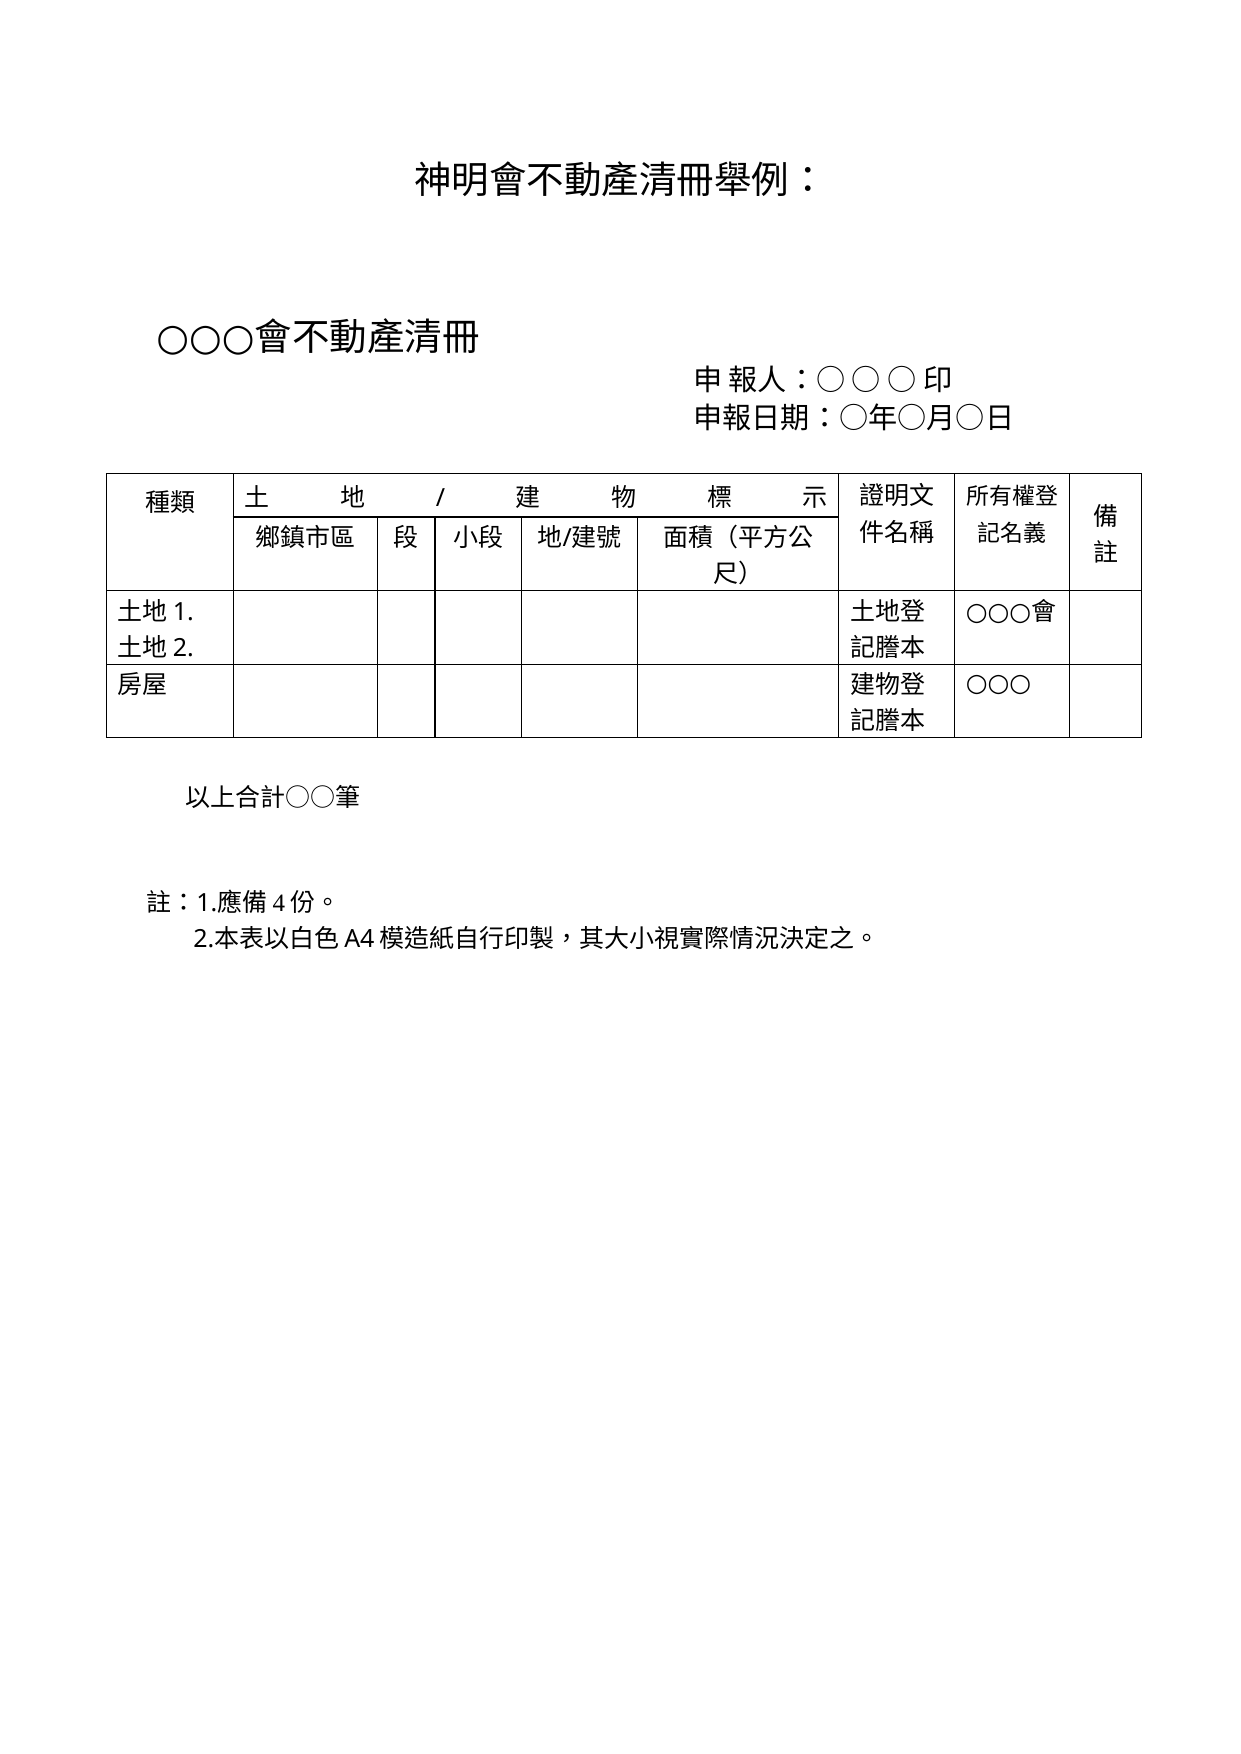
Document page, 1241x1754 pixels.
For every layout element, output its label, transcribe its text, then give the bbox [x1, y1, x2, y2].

table_cell [378, 665, 434, 737]
table_cell [378, 591, 434, 663]
table_cell 土地登記謄本 [839, 591, 954, 663]
table_cell 段 [378, 518, 434, 590]
text ○○○會不動產清冊 [156, 306, 1122, 361]
text 2.本表以白色A4模造紙自行印製，其大小視實際情況決定之。 [118, 918, 1122, 955]
text 神明會不動產清冊舉例： [118, 150, 1122, 204]
table_cell 小段 [436, 518, 521, 590]
table_cell 土地1. 土地2. [107, 591, 233, 663]
table_cell [436, 665, 521, 737]
table_cell ○○○會 [955, 591, 1069, 663]
table_cell [522, 591, 637, 663]
table_cell 房屋 [107, 665, 233, 737]
table_cell [234, 591, 377, 663]
table_header 所有權登記名義 [955, 474, 1069, 590]
table_cell 建物登記謄本 [839, 665, 954, 737]
table_cell 地/建號 [522, 518, 637, 590]
table_cell ○○○ [955, 665, 1069, 737]
table_header 備註 [1070, 474, 1141, 590]
table_cell [234, 665, 377, 737]
text 申 報人：○ ○ ○ 印 申報日期：○年○月○日 [693, 361, 1122, 436]
table_header 證明文件名稱 [839, 474, 954, 590]
table_header 種類 [107, 474, 233, 590]
text 註：1.應備4份。 [118, 882, 1122, 918]
table_cell [522, 665, 637, 737]
table_cell [638, 665, 838, 737]
table_header 土地/建物標示 [234, 474, 838, 516]
table_cell 面積（平方公尺） [638, 518, 838, 590]
table_cell [638, 591, 838, 663]
text 以上合計○○筆 [118, 778, 1122, 814]
table_cell [1070, 591, 1141, 663]
table_cell [436, 591, 521, 663]
table_cell 鄉鎮市區 [234, 518, 377, 590]
table_cell [1070, 665, 1141, 737]
